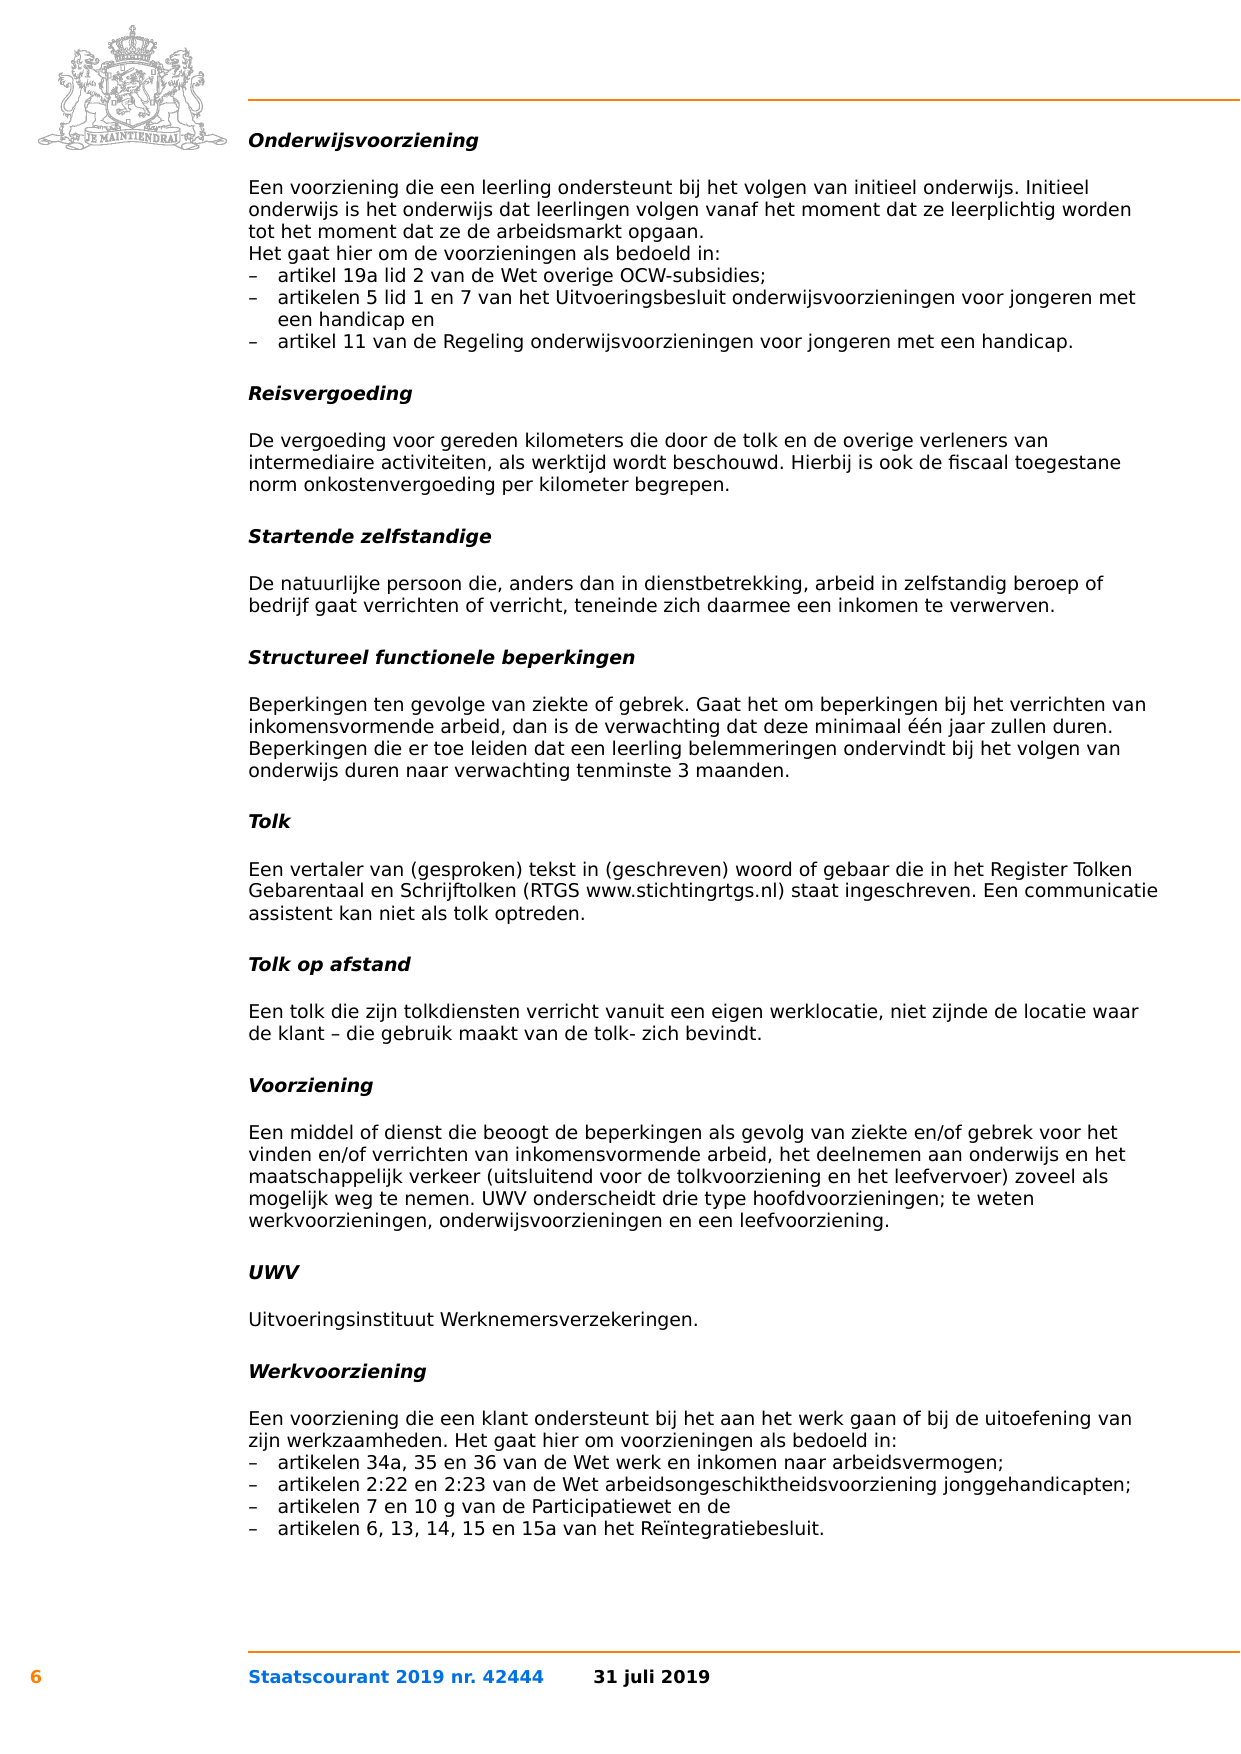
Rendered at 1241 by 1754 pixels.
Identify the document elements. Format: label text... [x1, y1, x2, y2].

subtitle Onderwijsvoorziening [248, 130, 1163, 152]
picture [38, 25, 227, 150]
text Uitvoeringsinstituut Werknemersverzekeringen. [248, 1309, 1163, 1331]
subtitle Structureel functionele beperkingen [248, 647, 1163, 668]
text Een vertaler van (gesproken) tekst in (geschreven) woord of gebaar die in het Register Tolken Gebarentaal en Schrijftolken (RTGS www.stichtingrtgs.nl) staat ingeschreven. Een communicatie assistent kan niet als tolk optreden. [248, 858, 1163, 924]
text De vergoeding voor gereden kilometers die door de tolk en de overige verleners van intermediaire activiteiten, als werktijd wordt beschouwd. Hierbij is ook de fiscaal toegestane norm onkostenvergoeding per kilometer begrepen. [248, 430, 1163, 496]
text Een tolk die zijn tolkdiensten verricht vanuit een eigen werklocatie, niet zijnde de locatie waar de klant – die gebruik maakt van de tolk- zich bevindt. [248, 1001, 1163, 1045]
text Een middel of dienst die beoogt de beperkingen als gevolg van ziekte en/of gebrek voor het vinden en/of verrichten van inkomensvormende arbeid, het deelnemen aan onderwijs en het maatschappelijk verkeer (uitsluitend voor de tolkvoorziening en het leefvervoer) zoveel als mogelijk weg te nemen. UWV onderscheidt drie type hoofdvoorzieningen; te weten werkvoorzieningen, onderwijsvoorzieningen en een leefvoorziening. [248, 1122, 1163, 1232]
text – artikelen 2:22 en 2:23 van de Wet arbeidsongeschiktheidsvoorziening jonggehandicapten; [248, 1474, 1163, 1496]
text – artikelen 5 lid 1 en 7 van het Uitvoeringsbesluit onderwijsvoorzieningen voor jongeren met een handicap en [248, 287, 1163, 331]
text Een voorziening die een leerling ondersteunt bij het volgen van initieel onderwijs. Initieel onderwijs is het onderwijs dat leerlingen volgen vanaf het moment dat ze leerplichtig worden tot het moment dat ze de arbeidsmarkt opgaan. [248, 177, 1163, 243]
subtitle Voorziening [248, 1075, 1163, 1097]
subtitle Reisvergoeding [248, 383, 1163, 405]
text Beperkingen ten gevolge van ziekte of gebrek. Gaat het om beperkingen bij het verrichten van inkomensvormende arbeid, dan is de verwachting dat deze minimaal één jaar zullen duren. Beperkingen die er toe leiden dat een leerling belemmeringen ondervindt bij het volgen van onderwijs duren naar verwachting tenminste 3 maanden. [248, 693, 1163, 781]
text – artikelen 34a, 35 en 36 van de Wet werk en inkomen naar arbeidsvermogen; [248, 1452, 1163, 1474]
subtitle Startende zelfstandige [248, 526, 1163, 548]
text Een voorziening die een klant ondersteunt bij het aan het werk gaan of bij de uitoefening van zijn werkzaamheden. Het gaat hier om voorzieningen als bedoeld in: [248, 1408, 1163, 1452]
text – artikel 19a lid 2 van de Wet overige OCW-subsidies; [248, 265, 1163, 287]
text Het gaat hier om de voorzieningen als bedoeld in: [248, 243, 1163, 265]
subtitle Werkvoorziening [248, 1361, 1163, 1383]
subtitle Tolk [248, 811, 1163, 833]
subtitle Tolk op afstand [248, 954, 1163, 976]
text De natuurlijke persoon die, anders dan in dienstbetrekking, arbeid in zelfstandig beroep of bedrijf gaat verrichten of verricht, teneinde zich daarmee een inkomen te verwerven. [248, 573, 1163, 617]
text – artikelen 7 en 10 g van de Participatiewet en de [248, 1496, 1163, 1518]
subtitle UWV [248, 1262, 1163, 1284]
text – artikel 11 van de Regeling onderwijsvoorzieningen voor jongeren met een handicap. [248, 331, 1163, 353]
text – artikelen 6, 13, 14, 15 en 15a van het Reïntegratiebesluit. [248, 1518, 1163, 1540]
